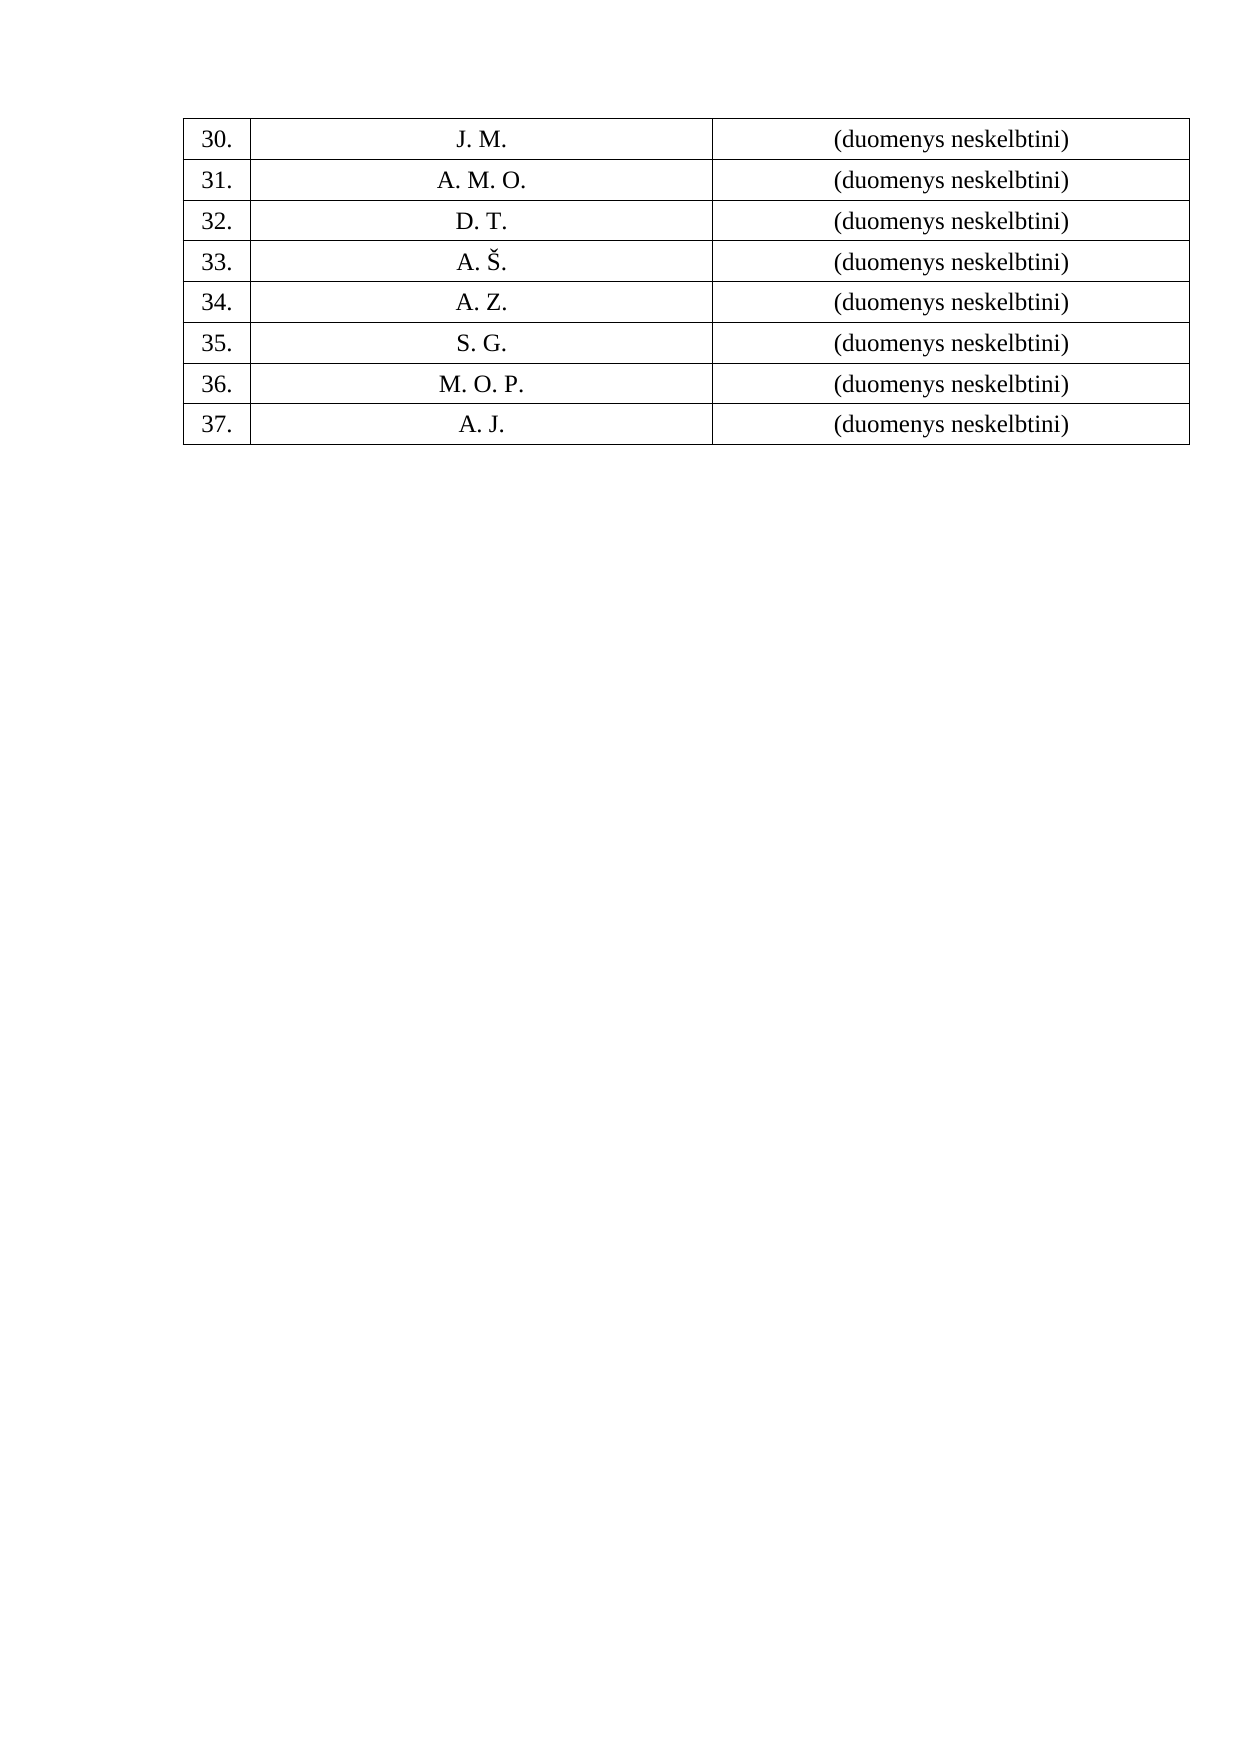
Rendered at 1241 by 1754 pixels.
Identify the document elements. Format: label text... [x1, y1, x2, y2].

table_cell M. O. P. [251, 364, 712, 403]
table_cell J. M. [251, 119, 712, 159]
table_cell 37. [184, 404, 250, 444]
table_cell A. Š. [251, 241, 712, 281]
table_cell 36. [184, 364, 250, 403]
table_cell (duomenys neskelbtini) [713, 119, 1189, 159]
table_cell D. T. [251, 201, 712, 240]
table_cell (duomenys neskelbtini) [713, 364, 1189, 403]
table_cell (duomenys neskelbtini) [713, 282, 1189, 322]
table_cell A. M. O. [251, 160, 712, 199]
table_cell A. Z. [251, 282, 712, 322]
table_cell (duomenys neskelbtini) [713, 323, 1189, 362]
table_cell 34. [184, 282, 250, 322]
table_cell 30. [184, 119, 250, 159]
table_cell 32. [184, 201, 250, 240]
table_cell (duomenys neskelbtini) [713, 160, 1189, 199]
table_cell A. J. [251, 404, 712, 444]
table_cell (duomenys neskelbtini) [713, 201, 1189, 240]
table_cell 31. [184, 160, 250, 199]
table_cell (duomenys neskelbtini) [713, 404, 1189, 444]
table_cell S. G. [251, 323, 712, 362]
table_cell (duomenys neskelbtini) [713, 241, 1189, 281]
table_cell 33. [184, 241, 250, 281]
table_cell 35. [184, 323, 250, 362]
